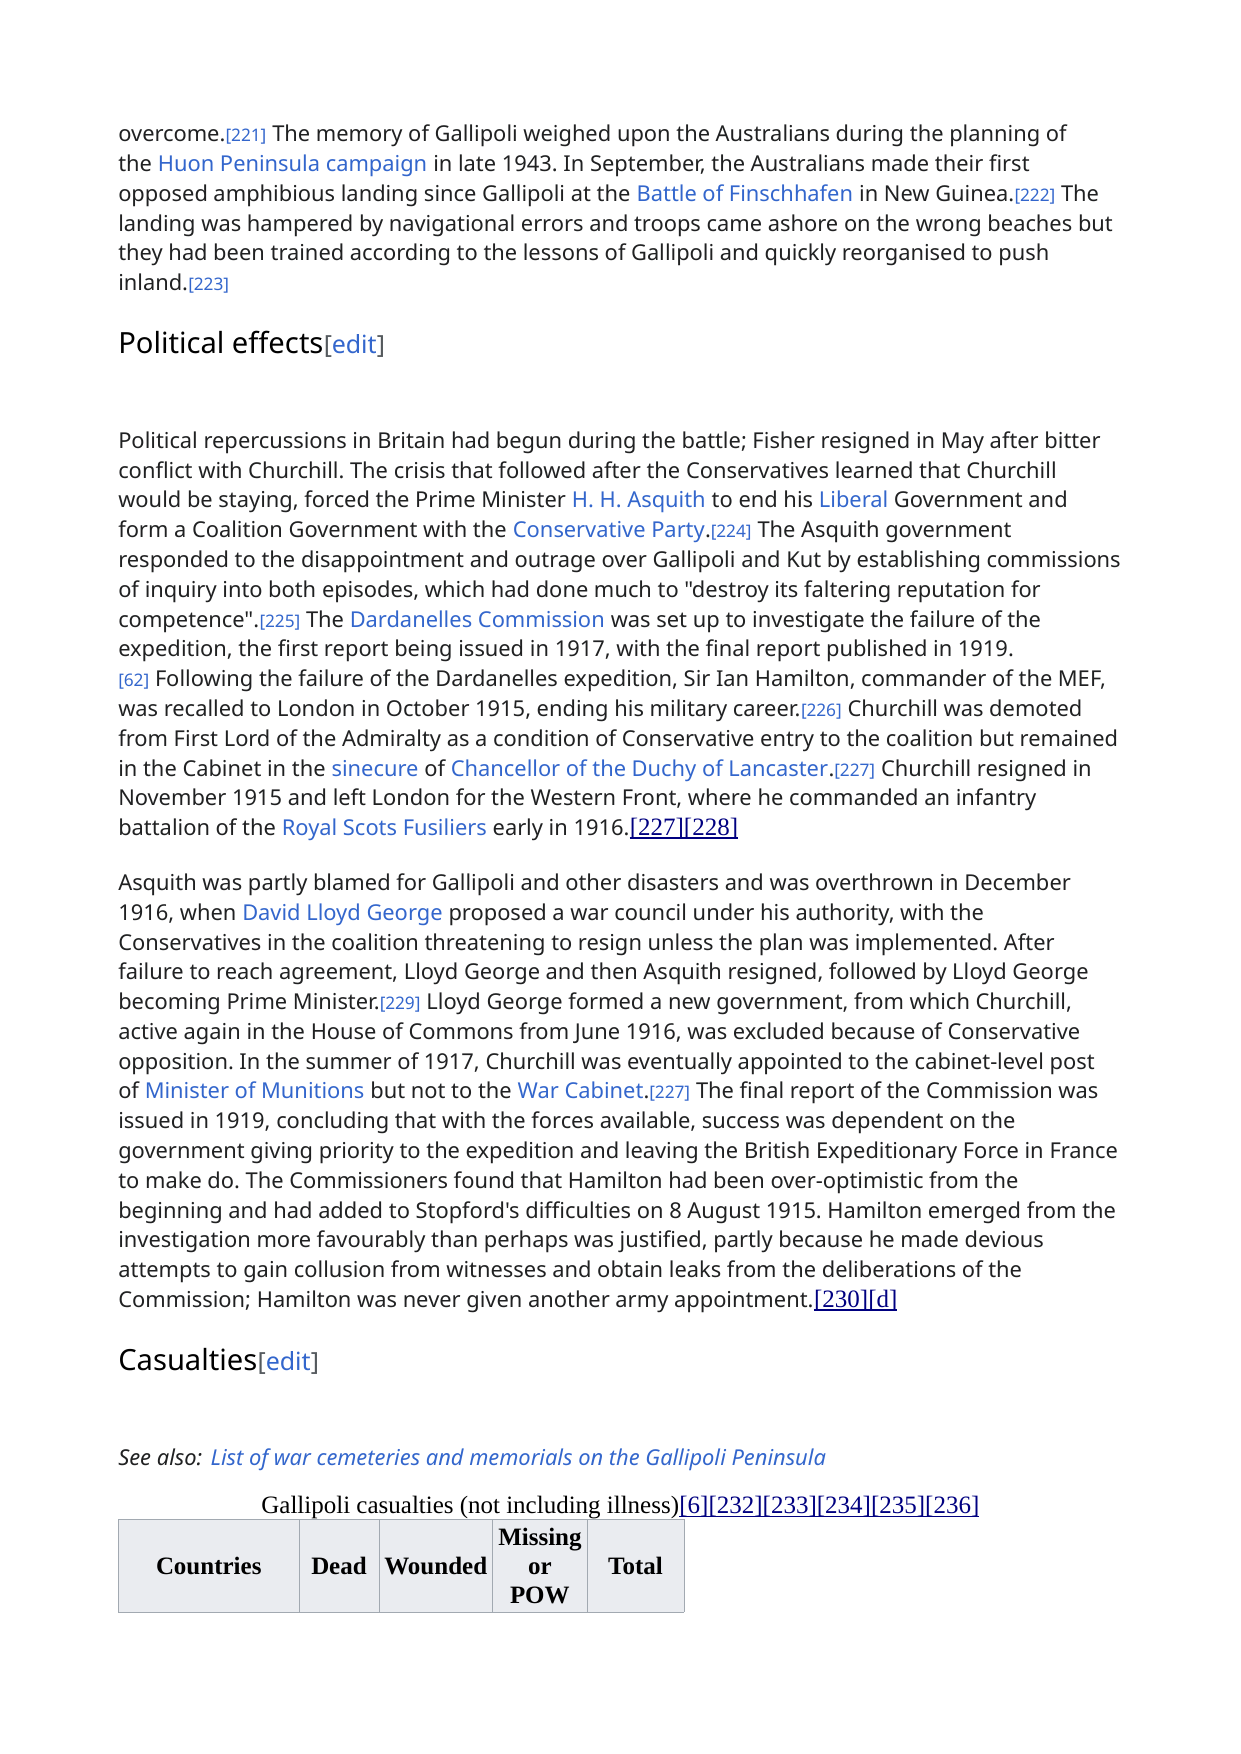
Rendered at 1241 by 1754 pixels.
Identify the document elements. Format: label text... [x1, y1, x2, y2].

text Political repercussions in Britain had begun during the battle; Fisher resigned in May after bitter conflict with Churchill. The crisis that followed after the Conservatives learned that Churchill would be staying, forced the Prime Minister H. H. Asquith to end his Liberal Government and form a Coalition Government with the Conservative Party.[224] The Asquith government responded to the disappointment and outrage over Gallipoli and Kut by establishing commissions of inquiry into both episodes, which had done much to "destroy its faltering reputation for competence".[225] The Dardanelles Commission was set up to investigate the failure of the expedition, the first report being issued in 1917, with the final report published in 1919.[62] Following the failure of the Dardanelles expedition, Sir Ian Hamilton, commander of the MEF, was recalled to London in October 1915, ending his military career.[226] Churchill was demoted from First Lord of the Admiralty as a condition of Conservative entry to the coalition but remained in the Cabinet in the sinecure of Chancellor of the Duchy of Lancaster.[227] Churchill resigned in November 1915 and left London for the Western Front, where he commanded an infantry battalion of the Royal Scots Fusiliers early in 1916.[227][228] [118, 425, 1122, 842]
table_header Total [588, 1520, 684, 1612]
text overcome.[221] The memory of Gallipoli weighed upon the Australians during the planning of the Huon Peninsula campaign in late 1943. In September, the Australians made their first opposed amphibious landing since Gallipoli at the Battle of Finschhafen in New Guinea.[222] The landing was hampered by navigational errors and troops came ashore on the wrong beaches but they had been trained according to the lessons of Gallipoli and quickly reorganised to push inland.[223] [118, 118, 1122, 297]
subtitle Casualties[edit] [118, 1339, 1122, 1378]
subtitle Political effects[edit] [118, 322, 1122, 362]
table_header Wounded [380, 1520, 492, 1612]
text Gallipoli casualties (not including illness)[6][232][233][234][235][236] [118, 1491, 1122, 1519]
table_header Dead [300, 1520, 379, 1612]
text Asquith was partly blamed for Gallipoli and other disasters and was overthrown in December 1916, when David Lloyd George proposed a war council under his authority, with the Conservatives in the coalition threatening to resign unless the plan was implemented. After failure to reach agreement, Lloyd George and then Asquith resigned, followed by Lloyd George becoming Prime Minister.[229] Lloyd George formed a new government, from which Churchill, active again in the House of Commons from June 1916, was excluded because of Conservative opposition. In the summer of 1917, Churchill was eventually appointed to the cabinet-level post of Minister of Munitions but not to the War Cabinet.[227] The final report of the Commission was issued in 1919, concluding that with the forces available, success was dependent on the government giving priority to the expedition and leaving the British Expeditionary Force in France to make do. The Commissioners found that Hamilton had been over-optimistic from the beginning and had added to Stopford's difficulties on 8 August 1915. Hamilton emerged from the investigation more favourably than perhaps was justified, partly because he made devious attempts to gain collusion from witnesses and obtain leaks from the deliberations of the Commission; Hamilton was never given another army appointment.[230][d] [118, 867, 1122, 1314]
table_header Missing or POW [493, 1520, 587, 1612]
table_header Countries [119, 1520, 299, 1612]
text See also: List of war cemeteries and memorials on the Gallipoli Peninsula [118, 1442, 1122, 1472]
